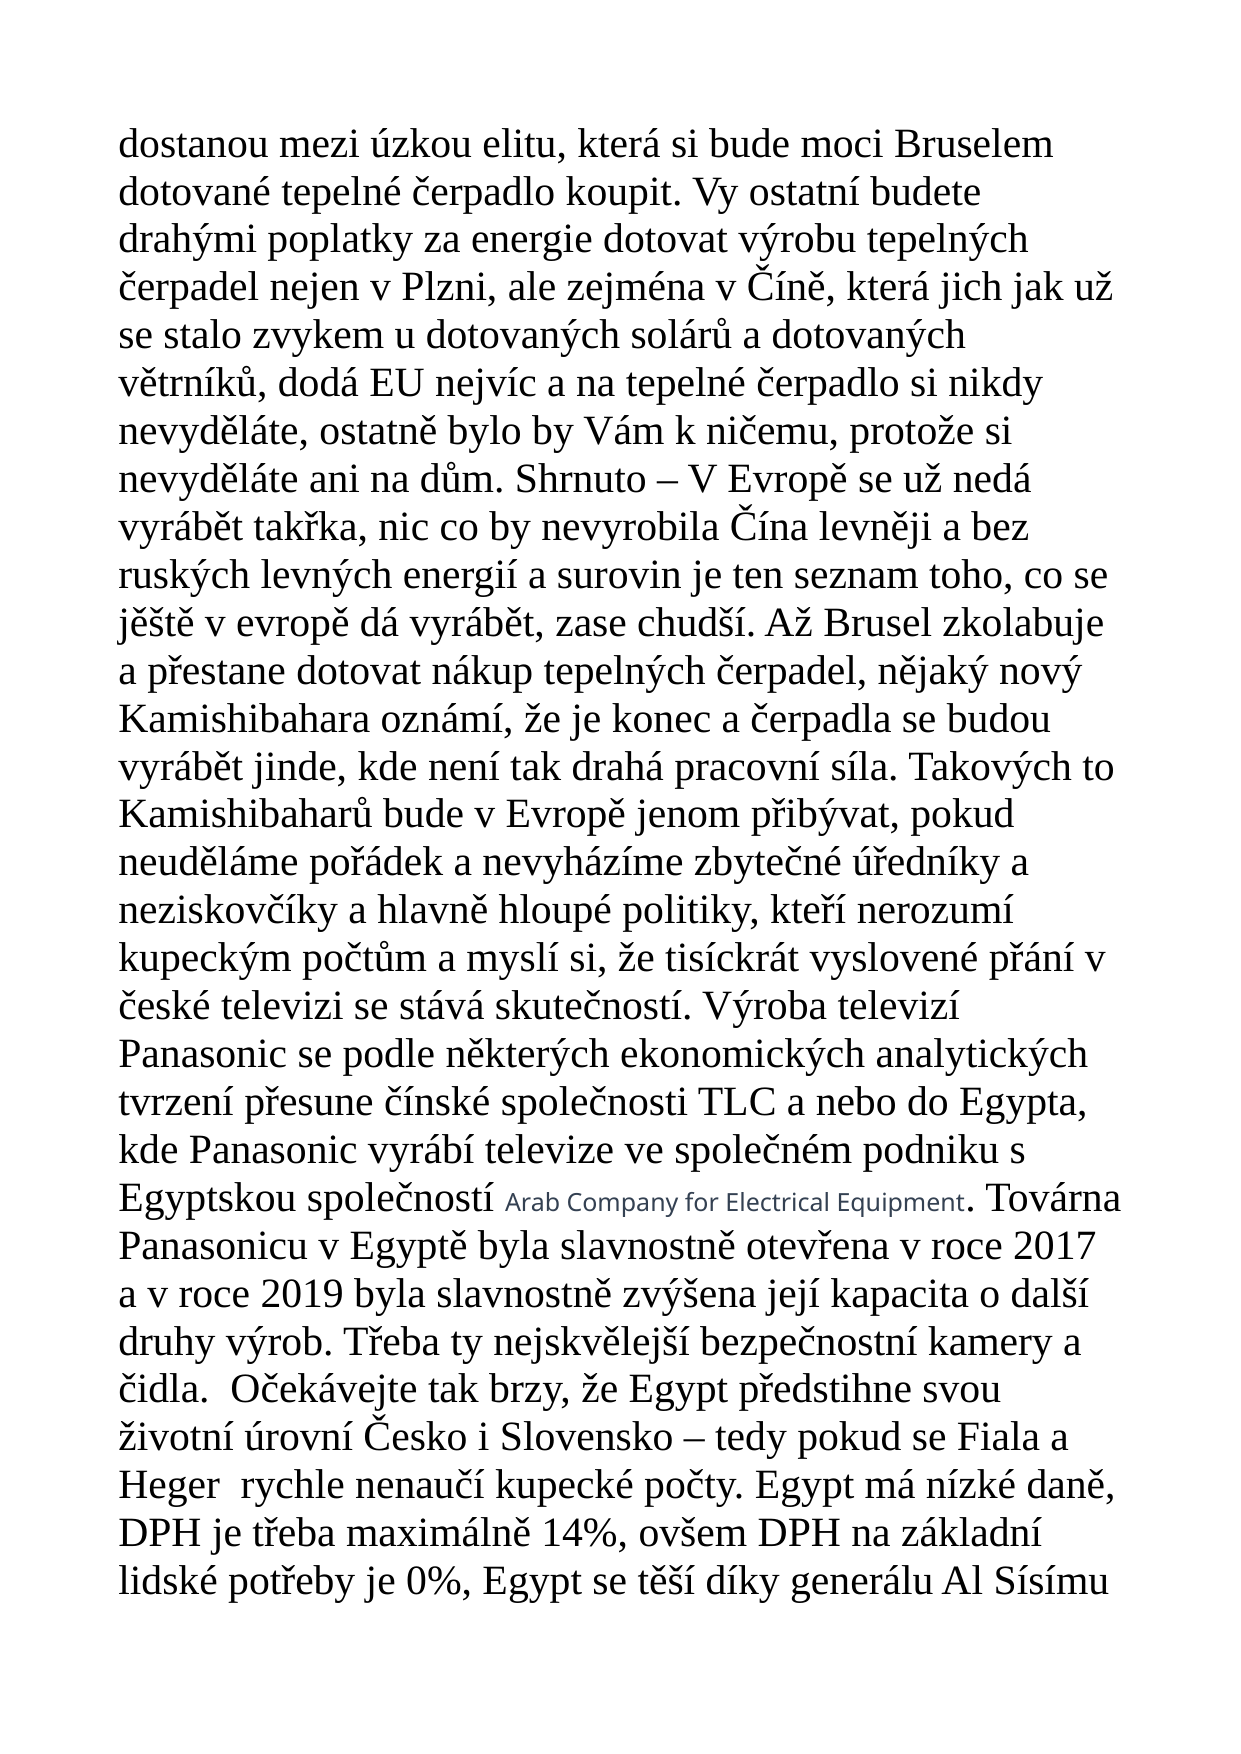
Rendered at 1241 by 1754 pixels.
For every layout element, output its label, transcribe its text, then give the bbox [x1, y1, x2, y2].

text dostanou mezi úzkou elitu, která si bude moci Bruselem dotované tepelné čerpadlo koupit. Vy ostatní budete drahými poplatky za energie dotovat výrobu tepelných čerpadel nejen v Plzni, ale zejména v Číně, která jich jak už se stalo zvykem u dotovaných solárů a dotovaných větrníků, dodá EU nejvíc a na tepelné čerpadlo si nikdy nevyděláte, ostatně bylo by Vám k ničemu, protože si nevyděláte ani na dům. Shrnuto – V Evropě se už nedá vyrábět takřka, nic co by nevyrobila Čína levněji a bez ruských levných energií a surovin je ten seznam toho, co se jěště v evropě dá vyrábět, zase chudší. Až Brusel zkolabuje a přestane dotovat nákup tepelných čerpadel, nějaký nový Kamishibahara oznámí, že je konec a čerpadla se budou vyrábět jinde, kde není tak drahá pracovní síla. Takových to Kamishibaharů bude v Evropě jenom přibývat, pokud neuděláme pořádek a nevyházíme zbytečné úředníky a neziskovčíky a hlavně hloupé politiky, kteří nerozumí kupeckým počtům a myslí si, že tisíckrát vyslovené přání v české televizi se stává skutečností. Výroba televizí Panasonic se podle některých ekonomických analytických tvrzení přesune čínské společnosti TLC a nebo do Egypta, kde Panasonic vyrábí televize ve společném podniku s Egyptskou společností Arab Company for Electrical Equipment. Továrna Panasonicu v Egyptě byla slavnostně otevřena v roce 2017 a v roce 2019 byla slavnostně zvýšena její kapacita o další druhy výrob. Třeba ty nejskvělejší bezpečnostní kamery a čidla. Očekávejte tak brzy, že Egypt předstihne svou životní úrovní Česko i Slovensko – tedy pokud se Fiala a Heger rychle nenaučí kupecké počty. Egypt má nízké daně, DPH je třeba maximálně 14%, ovšem DPH na základní lidské potřeby je 0%, Egypt se těší díky generálu Al Sísímu [118, 118, 1122, 1603]
